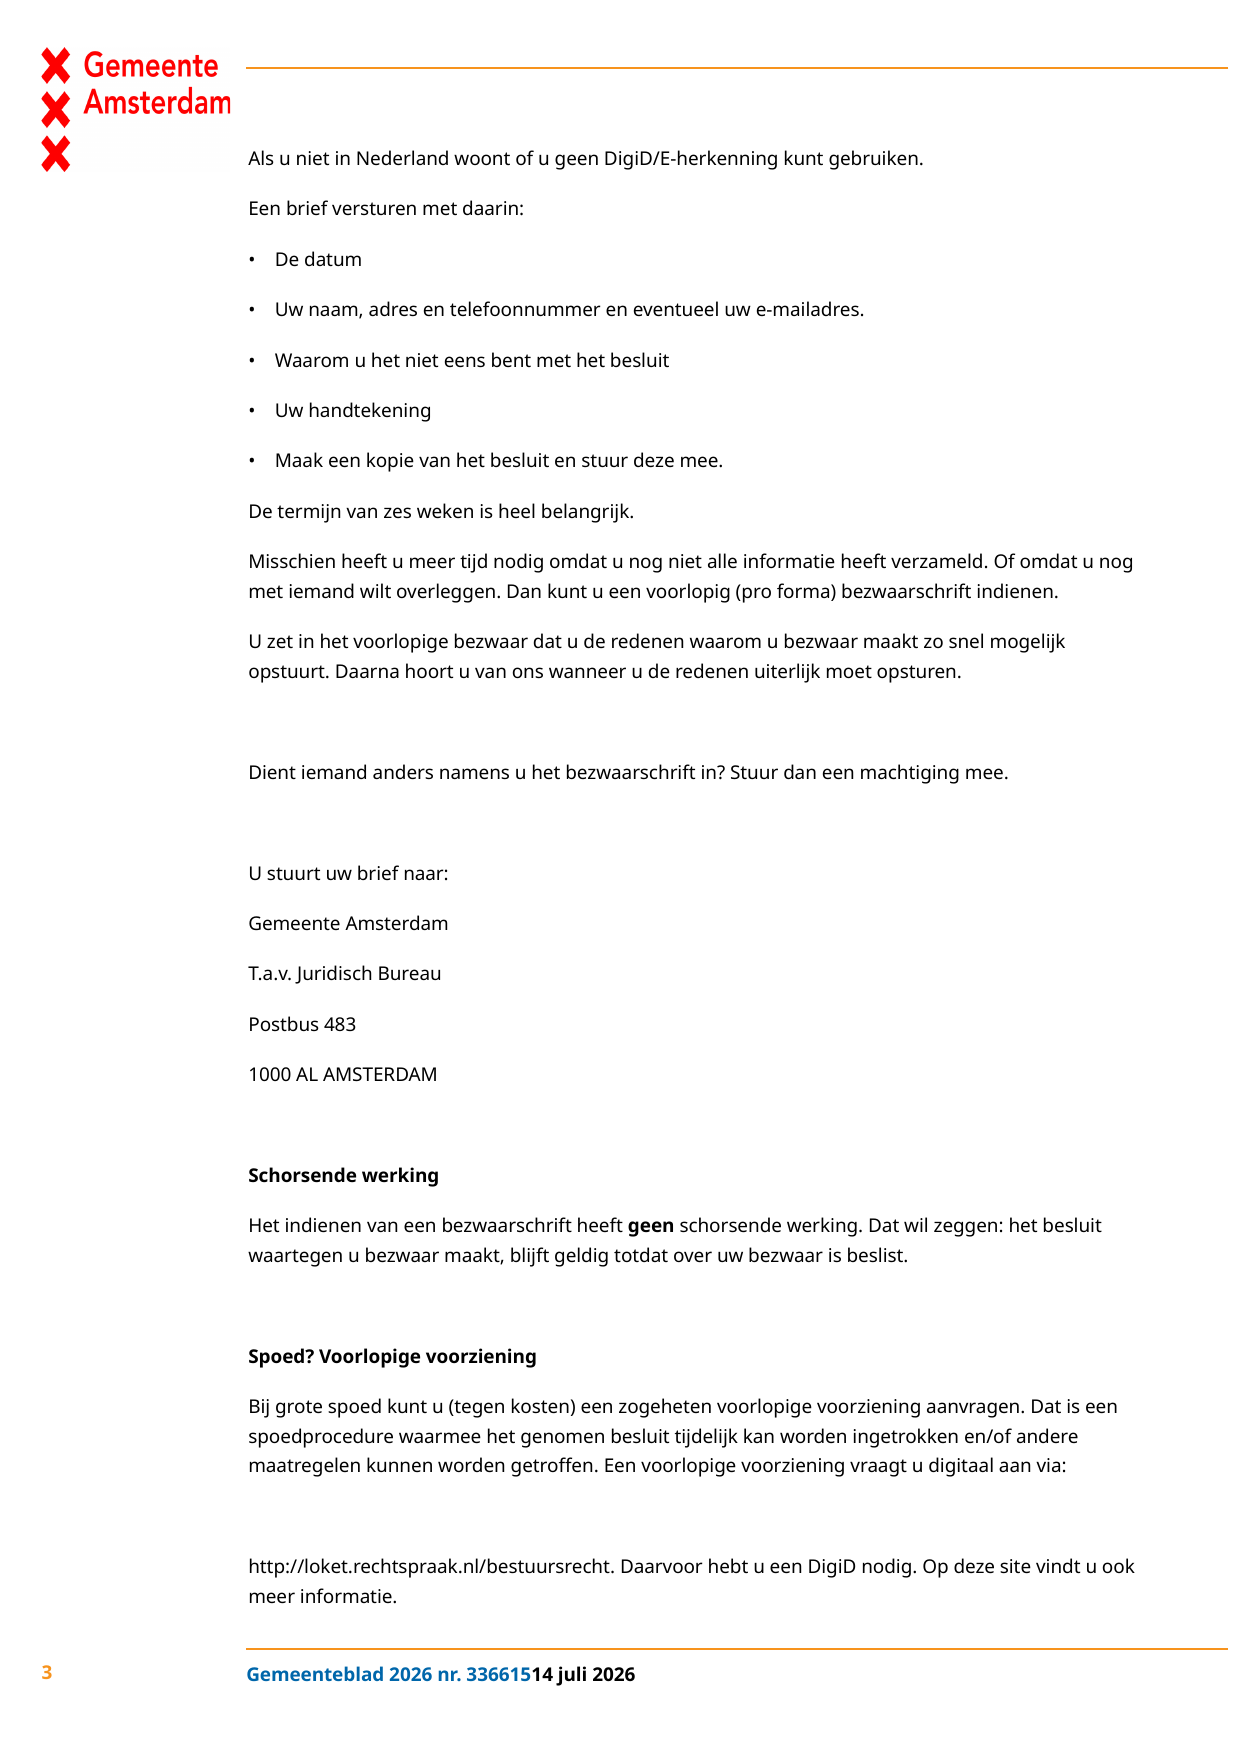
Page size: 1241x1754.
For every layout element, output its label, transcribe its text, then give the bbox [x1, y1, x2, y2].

text 1000 AL AMSTERDAM [248, 1061, 1152, 1087]
text Het indienen van een bezwaarschrift heeft geen schorsende werking. Dat wil zeggen: het besluit waartegen u bezwaar maakt, blijft geldig totdat over uw bezwaar is beslist. [248, 1213, 1152, 1268]
text • Maak een kopie van het besluit en stuur deze mee. [248, 448, 1152, 473]
text Als u niet in Nederland woont of u geen DigiD/E-herkenning kunt gebruiken. [248, 145, 1152, 171]
text De termijn van zes weken is heel belangrijk. [248, 498, 1152, 524]
text Bij grote spoed kunt u (tegen kosten) een zogeheten voorlopige voorziening aanvragen. Dat is een spoedprocedure waarmee het genomen besluit tijdelijk kan worden ingetrokken en/of andere maatregelen kunnen worden getroffen. Een voorlopige voorziening vraagt u digitaal aan via: [248, 1393, 1152, 1478]
text U zet in het voorlopige bezwaar dat u de redenen waarom u bezwaar maakt zo snel mogelijk opstuurt. Daarna hoort u van ons wanneer u de redenen uiterlijk moet opsturen. [248, 628, 1152, 684]
text U stuurt uw brief naar: [248, 860, 1152, 886]
text • Uw handtekening [248, 397, 1152, 423]
text • Uw naam, adres en telefoonnummer en eventueel uw e-mailadres. [248, 296, 1152, 322]
text Een brief versturen met daarin: [248, 196, 1152, 221]
text • De datum [248, 246, 1152, 272]
text Postbus 483 [248, 1011, 1152, 1037]
text Schorsende werking [248, 1162, 1152, 1188]
text • Waarom u het niet eens bent met het besluit [248, 347, 1152, 373]
text Spoed? Voorlopige voorziening [248, 1343, 1152, 1369]
text Misschien heeft u meer tijd nodig omdat u nog niet alle informatie heeft verzameld. Of omdat u nog met iemand wilt overleggen. Dan kunt u een voorlopig (pro forma) bezwaarschrift indienen. [248, 548, 1152, 604]
picture [41, 47, 231, 172]
text http://loket.rechtspraak.nl/bestuursrecht. Daarvoor hebt u een DigiD nodig. Op deze site vindt u ook meer informatie. [248, 1553, 1152, 1609]
text Dient iemand anders namens u het bezwaarschrift in? Stuur dan een machtiging mee. [248, 759, 1152, 785]
text Gemeente Amsterdam [248, 910, 1152, 936]
text T.a.v. Juridisch Bureau [248, 961, 1152, 986]
